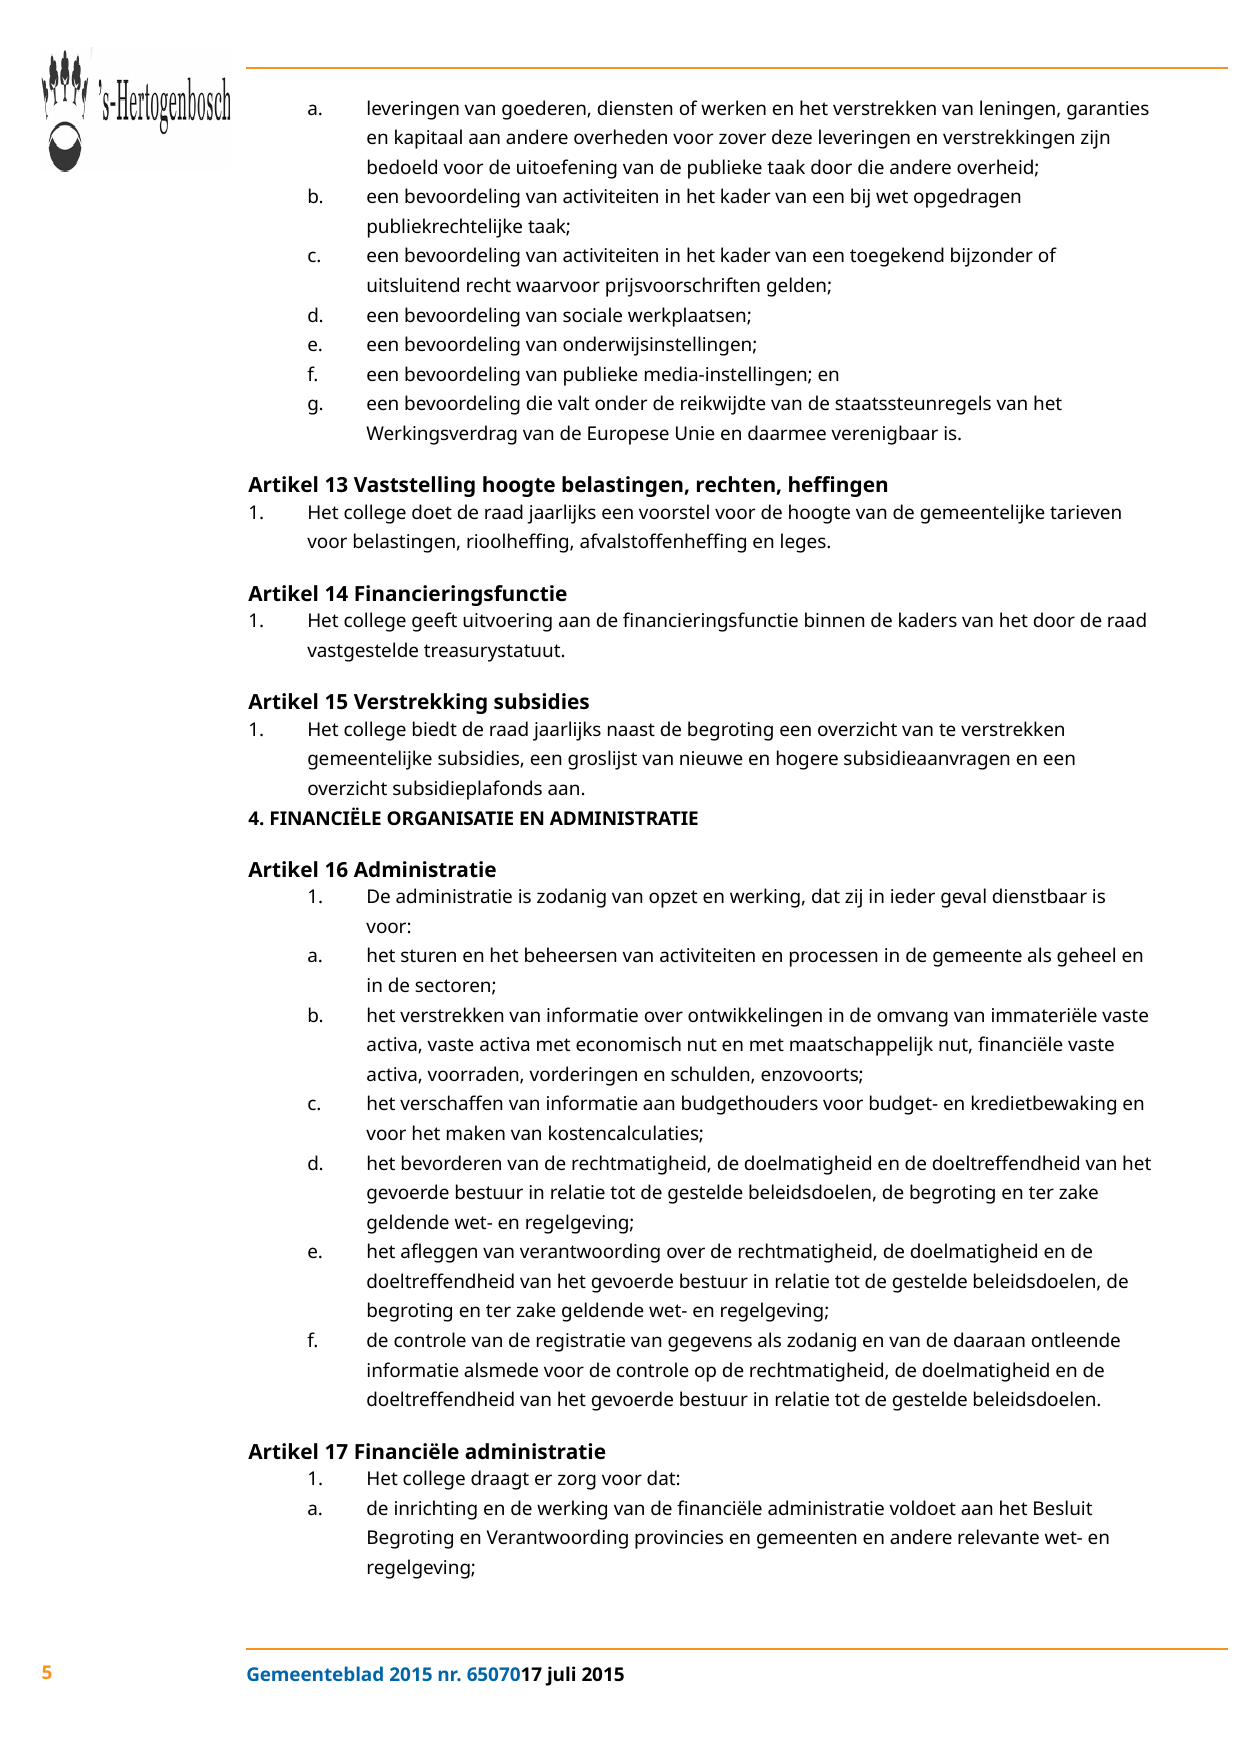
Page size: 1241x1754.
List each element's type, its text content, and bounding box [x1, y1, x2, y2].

list het verstrekken van informatie over ontwikkelingen in de omvang van immateriële vaste activa, vaste activa met economisch nut en met maatschappelijk nut, financiële vaste activa, voorraden, vorderingen en schulden, enzovoorts; [307, 1002, 1152, 1087]
picture [41, 47, 231, 172]
list een bevoordeling die valt onder de reikwijdte van de staatssteunregels van het Werkingsverdrag van de Europese Unie en daarmee verenigbaar is. [307, 391, 1152, 446]
text Artikel 14 Financieringsfunctie [248, 579, 1152, 607]
list de controle van de registratie van gegevens als zodanig en van de daaraan ontleende informatie alsmede voor de controle op de rechtmatigheid, de doelmatigheid en de doeltreffendheid van het gevoerde bestuur in relatie tot de gestelde beleidsdoelen. [307, 1327, 1152, 1412]
text Artikel 16 Administratie [248, 855, 1152, 883]
text Artikel 15 Verstrekking subsidies [248, 687, 1152, 716]
list Het college biedt de raad jaarlijks naast de begroting een overzicht van te verstrekken gemeentelijke subsidies, een groslijst van nieuwe en hogere subsidieaanvragen en een overzicht subsidieplafonds aan. [248, 716, 1152, 801]
list een bevoordeling van publieke media-instellingen; en [307, 361, 1152, 387]
list een bevoordeling van onderwijsinstellingen; [307, 331, 1152, 357]
list het bevorderen van de rechtmatigheid, de doelmatigheid en de doeltreffendheid van het gevoerde bestuur in relatie tot de gestelde beleidsdoelen, de begroting en ter zake geldende wet- en regelgeving; [307, 1150, 1152, 1235]
text 4. FINANCIËLE ORGANISATIE EN ADMINISTRATIE [248, 805, 1152, 830]
list Het college doet de raad jaarlijks een voorstel voor de hoogte van de gemeentelijke tarieven voor belastingen, rioolheffing, afvalstoffenheffing en leges. [248, 499, 1152, 554]
list een bevoordeling van activiteiten in het kader van een bij wet opgedragen publiekrechtelijke taak; [307, 183, 1152, 239]
list De administratie is zodanig van opzet en werking, dat zij in ieder geval dienstbaar is voor: [307, 883, 1152, 939]
list het afleggen van verantwoording over de rechtmatigheid, de doelmatigheid en de doeltreffendheid van het gevoerde bestuur in relatie tot de gestelde beleidsdoelen, de begroting en ter zake geldende wet- en regelgeving; [307, 1238, 1152, 1323]
list de inrichting en de werking van de financiële administratie voldoet aan het Besluit Begroting en Verantwoording provincies en gemeenten en andere relevante wet- en regelgeving; [307, 1495, 1152, 1580]
list het verschaffen van informatie aan budgethouders voor budget- en kredietbewaking en voor het maken van kostencalculaties; [307, 1091, 1152, 1146]
list leveringen van goederen, diensten of werken en het verstrekken van leningen, garanties en kapitaal aan andere overheden voor zover deze leveringen en verstrekkingen zijn bedoeld voor de uitoefening van de publieke taak door die andere overheid; [307, 95, 1152, 180]
list een bevoordeling van sociale werkplaatsen; [307, 302, 1152, 328]
list Het college draagt er zorg voor dat: [307, 1465, 1152, 1491]
list een bevoordeling van activiteiten in het kader van een toegekend bijzonder of uitsluitend recht waarvoor prijsvoorschriften gelden; [307, 243, 1152, 298]
text Artikel 17 Financiële administratie [248, 1437, 1152, 1465]
list het sturen en het beheersen van activiteiten en processen in de gemeente als geheel en in de sectoren; [307, 943, 1152, 998]
list Het college geeft uitvoering aan de financieringsfunctie binnen de kaders van het door de raad vastgestelde treasurystatuut. [248, 607, 1152, 663]
text Artikel 13 Vaststelling hoogte belastingen, rechten, heffingen [248, 471, 1152, 499]
